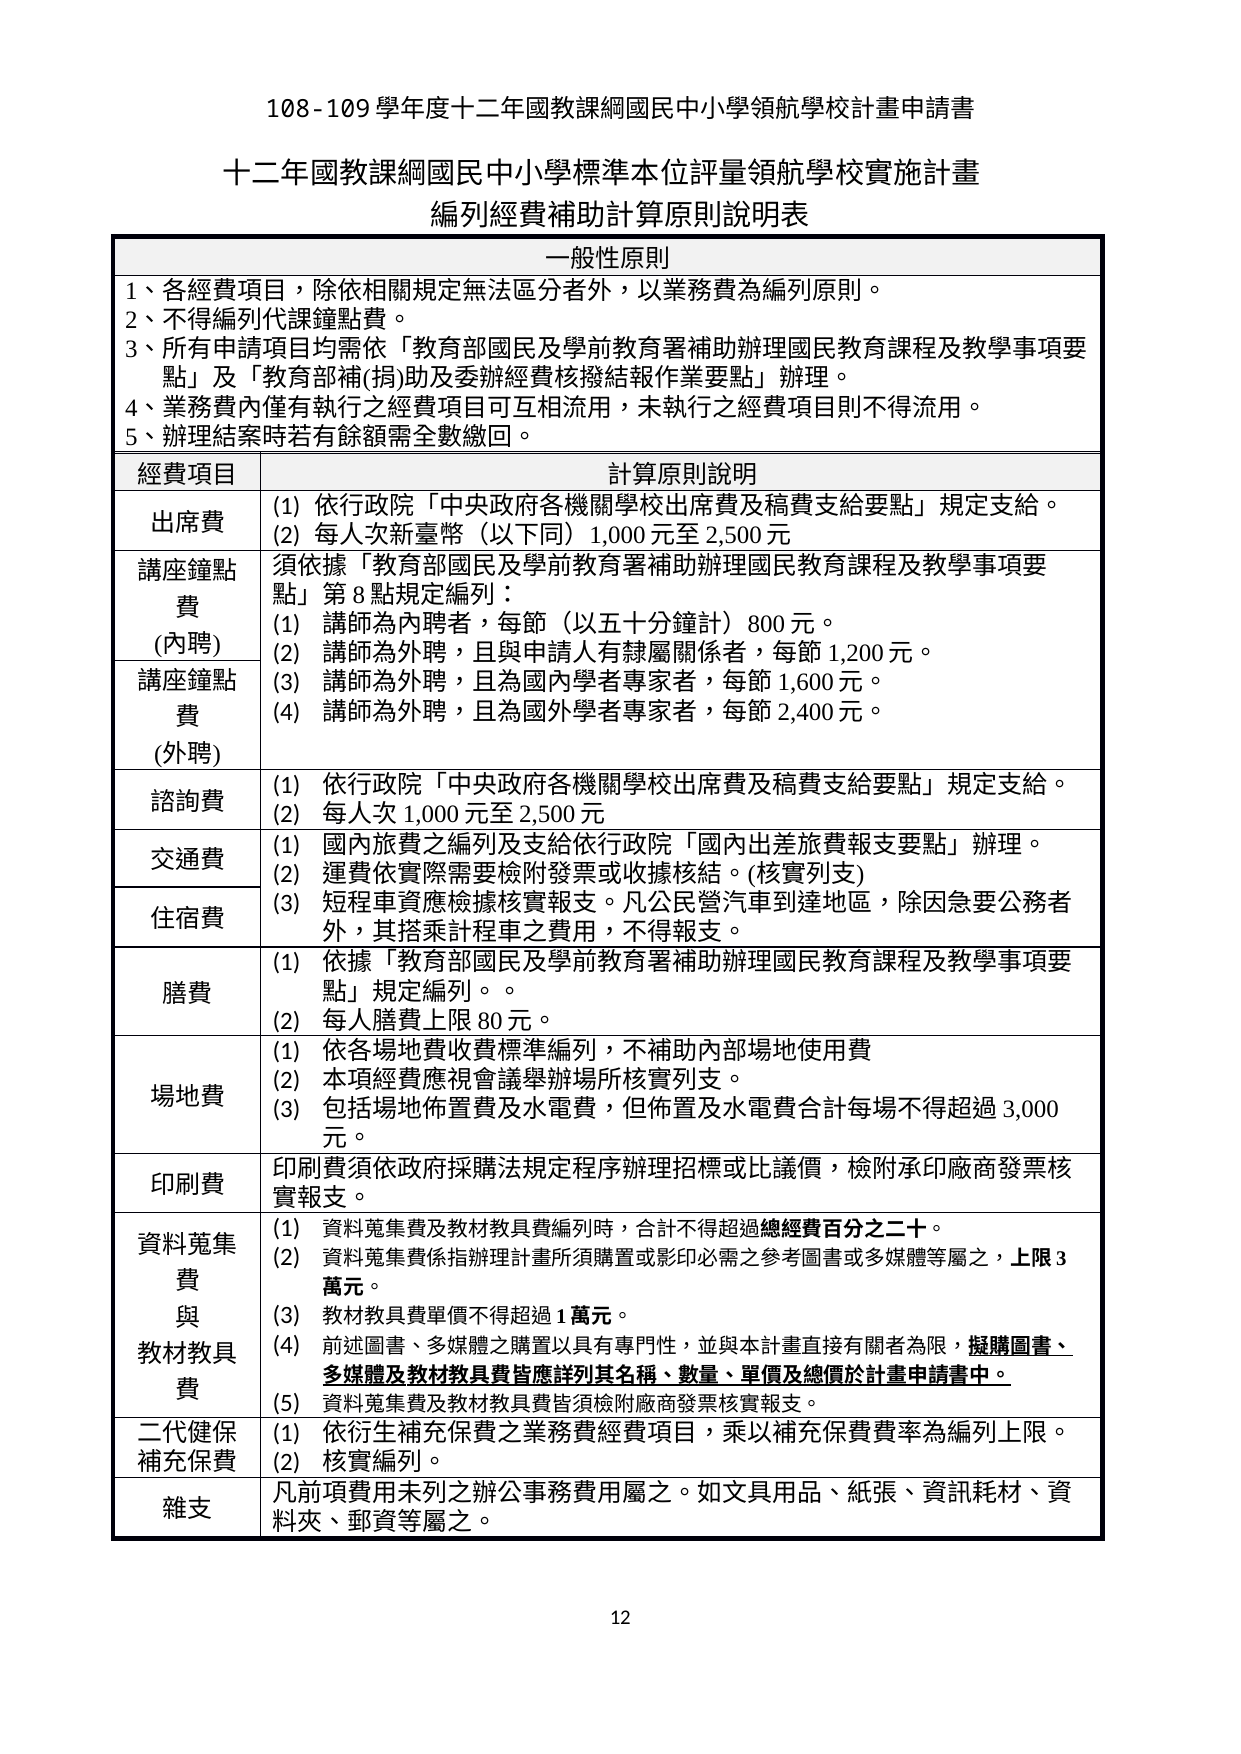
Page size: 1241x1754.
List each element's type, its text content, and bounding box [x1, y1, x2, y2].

table_cell 計算原則說明 [261, 454, 1100, 490]
table_cell 二代健保 補充保費 [115, 1418, 260, 1477]
table_cell 雜支 [115, 1478, 260, 1536]
text 編列經費補助計算原則說明表 [112, 192, 1128, 234]
text 十二年國教課綱國民中小學標準本位評量領航學校實施計畫 [75, 150, 1128, 192]
table_cell 依據「教育部國民及學前教育署補助辦理國民教育課程及教學事項要點」規定編列。。 每人膳費上限80元。 [261, 948, 1100, 1035]
table_cell 印刷費須依政府採購法規定程序辦理招標或比議價，檢附承印廠商發票核實報支。 [261, 1154, 1100, 1212]
table_cell 依各場地費收費標準編列，不補助內部場地使用費 本項經費應視會議舉辦場所核實列支。 包括場地佈置費及水電費，但佈置及水電費合計每場不得超過3,000元。 [261, 1036, 1100, 1153]
table_cell 經費項目 [115, 454, 260, 490]
table_cell 膳費 [115, 948, 260, 1035]
table_cell 諮詢費 [115, 770, 260, 829]
table_cell 講座鐘點費 (內聘) [115, 551, 260, 659]
table_cell 須依據「教育部國民及學前教育署補助辦理國民教育課程及教學事項要點」第8點規定編列： 講師為內聘者，每節（以五十分鐘計）800元。 講師為外聘，且與申請人有隸屬關係者，每節1,200元。 講師為外聘，且為國內學者專家者，每節1,600元。 講師為外聘，且為國外學者專家者，每節2,400元。 [261, 551, 1100, 769]
table_cell 住宿費 [115, 888, 260, 946]
table_cell 講座鐘點費 (外聘) [115, 661, 260, 769]
table_cell 出席費 [115, 491, 260, 550]
table_cell 1、各經費項目，除依相關規定無法區分者外，以業務費為編列原則。 2、不得編列代課鐘點費。 3、所有申請項目均需依「教育部國民及學前教育署補助辦理國民教育課程及教學事項要點」及「教育部補(捐)助及委辦經費核撥結報作業要點」辦理。 4、業務費內僅有執行之經費項目可互相流用，未執行之經費項目則不得流用。 5、辦理結案時若有餘額需全數繳回。 [115, 276, 1100, 451]
table_cell 依行政院「中央政府各機關學校出席費及稿費支給要點」規定支給。 每人次1,000元至2,500元 [261, 770, 1100, 829]
table_cell 交通費 [115, 830, 260, 886]
table_cell 場地費 [115, 1036, 260, 1153]
table_header 一般性原則 [115, 239, 1100, 275]
table_cell 依衍生補充保費之業務費經費項目，乘以補充保費費率為編列上限。 核實編列。 [261, 1418, 1100, 1477]
table_cell 資料蒐集費 與 教材教具費 [115, 1213, 260, 1417]
table_cell 國內旅費之編列及支給依行政院「國內出差旅費報支要點」辦理。 運費依實際需要檢附發票或收據核結。(核實列支) 短程車資應檢據核實報支。凡公民營汽車到達地區，除因急要公務者外，其搭乘計程車之費用，不得報支。 [261, 830, 1100, 946]
table_cell 印刷費 [115, 1154, 260, 1212]
table_cell 依行政院「中央政府各機關學校出席費及稿費支給要點」規定支給。 每人次新臺幣（以下同）1,000元至2,500元 [261, 491, 1100, 550]
table_cell 資料蒐集費及教材教具費編列時，合計不得超過總經費百分之二十。 資料蒐集費係指辦理計畫所須購置或影印必需之參考圖書或多媒體等屬之，上限3萬元。 教材教具費單價不得超過1萬元。 前述圖書、多媒體之購置以具有專門性，並與本計畫直接有關者為限，擬購圖書、多媒體及 教材教具費皆應詳列其名稱、數量、單價及總價於計畫申請書中。 資料蒐集費及教材教具費皆須檢附廠商發票核實報支。 [261, 1213, 1100, 1417]
table_cell 凡前項費用未列之辦公事務費用屬之。如文具用品、紙張、資訊耗材、資料夾、郵資等屬之。 [261, 1478, 1100, 1536]
